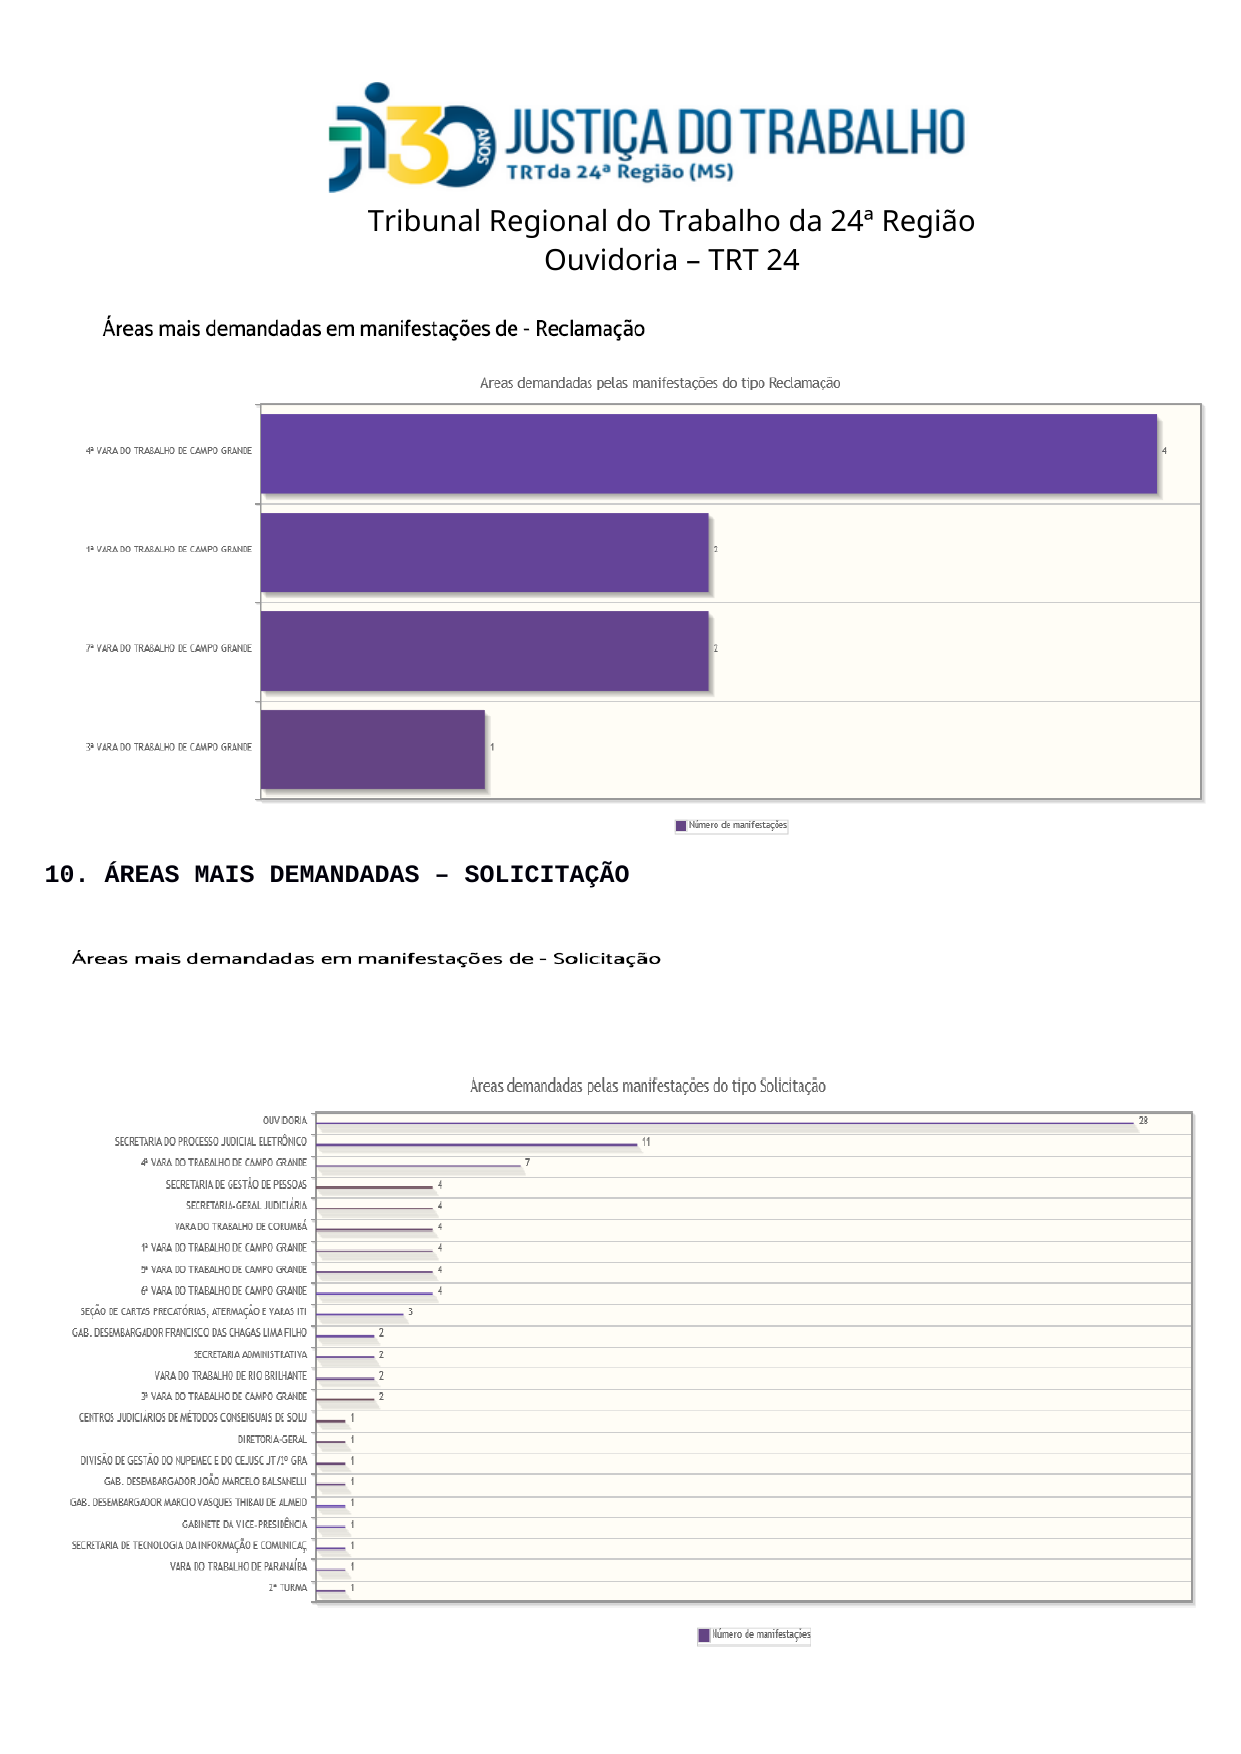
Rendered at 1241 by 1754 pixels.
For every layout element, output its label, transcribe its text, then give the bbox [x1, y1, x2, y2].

text 10. ÁREAS MAIS DEMANDADAS – SOLICITAÇÃO [44, 861, 1211, 890]
picture [328, 82, 978, 193]
